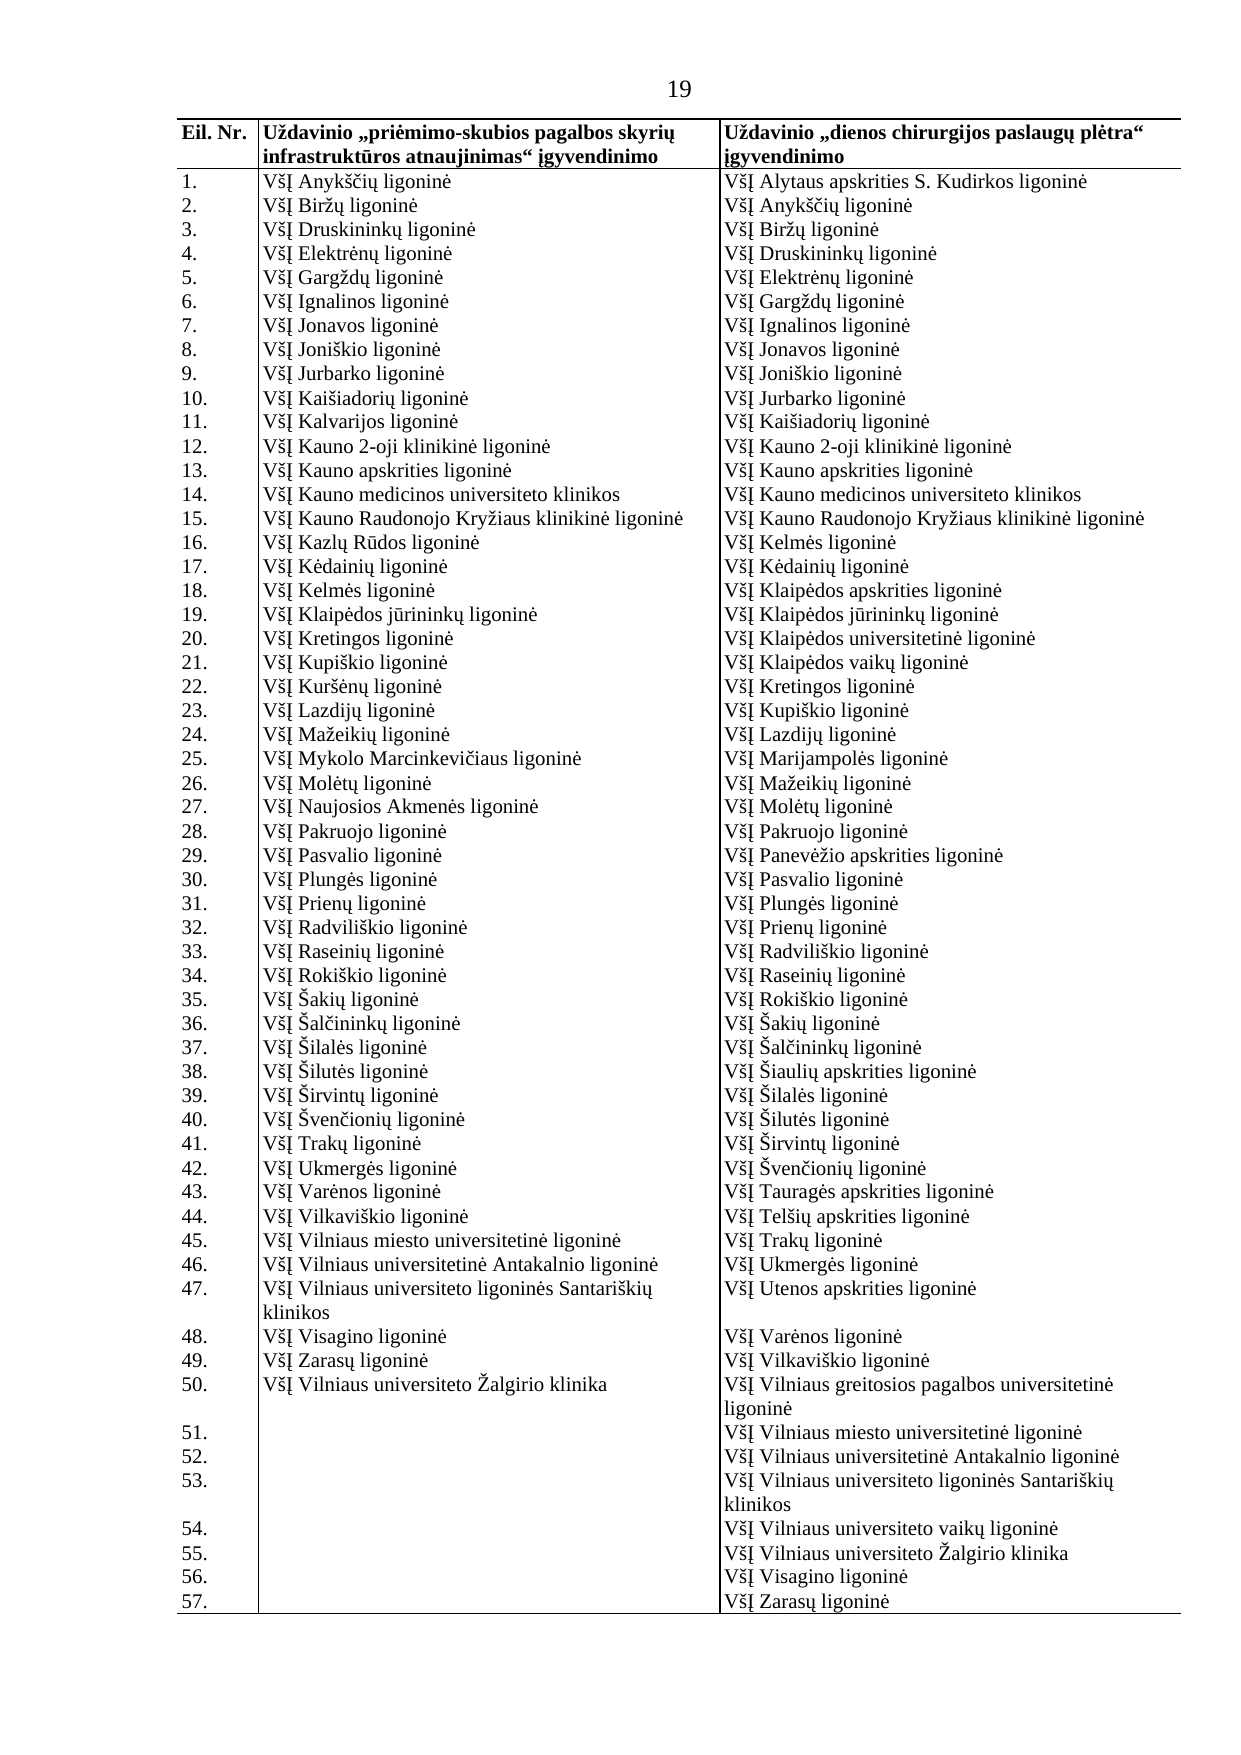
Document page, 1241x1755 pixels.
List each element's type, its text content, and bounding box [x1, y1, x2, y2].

table_cell VšĮ Kupiškio ligoninė [721, 698, 1181, 722]
table_cell VšĮ Jurbarko ligoninė [259, 361, 719, 385]
table_cell VšĮ Utenos apskrities ligoninė [721, 1276, 1181, 1324]
table_cell [259, 1468, 719, 1516]
table_cell VšĮ Molėtų ligoninė [259, 770, 719, 794]
table_cell VšĮ Vilniaus miesto universitetinė ligoninė [721, 1420, 1181, 1444]
table_cell VšĮ Anykščių ligoninė [259, 169, 719, 193]
table_cell VšĮ Kaišiadorių ligoninė [259, 385, 719, 409]
table_header Eil. Nr. [177, 120, 258, 168]
table_cell VšĮ Naujosios Akmenės ligoninė [259, 795, 719, 818]
table_cell VšĮ Kauno Raudonojo Kryžiaus klinikinė ligoninė [259, 506, 719, 530]
table_cell 7. [177, 313, 258, 337]
table_cell VšĮ Šalčininkų ligoninė [721, 1035, 1181, 1059]
table_cell 12. [177, 434, 258, 458]
table_cell VšĮ Raseinių ligoninė [259, 939, 719, 963]
table_cell VšĮ Ignalinos ligoninė [259, 289, 719, 313]
table_cell [259, 1516, 719, 1540]
table_cell VšĮ Mažeikių ligoninė [259, 722, 719, 746]
table_cell VšĮ Molėtų ligoninė [721, 795, 1181, 818]
table_cell VšĮ Kauno 2-oji klinikinė ligoninė [259, 434, 719, 458]
table_cell VšĮ Ukmergės ligoninė [721, 1252, 1181, 1276]
table_cell VšĮ Jurbarko ligoninė [721, 385, 1181, 409]
table_cell 17. [177, 554, 258, 578]
table_cell 30. [177, 867, 258, 891]
table_cell VšĮ Prienų ligoninė [259, 891, 719, 915]
table_cell VšĮ Vilniaus universitetinė Antakalnio ligoninė [259, 1252, 719, 1276]
table_cell VšĮ Klaipėdos vaikų ligoninė [721, 650, 1181, 674]
table_cell VšĮ Tauragės apskrities ligoninė [721, 1180, 1181, 1203]
table_cell VšĮ Ukmergės ligoninė [259, 1155, 719, 1179]
table_cell VšĮ Mažeikių ligoninė [721, 770, 1181, 794]
table_cell VšĮ Vilniaus miesto universitetinė ligoninė [259, 1228, 719, 1252]
table_header Uždavinio „priėmimo-skubios pagalbos skyrių infrastruktūros atnaujinimas“ įgyvendinimo [259, 120, 719, 168]
table_cell 20. [177, 626, 258, 650]
table_cell 1. [177, 169, 258, 193]
table_cell 11. [177, 410, 258, 433]
table_cell VšĮ Šilutės ligoninė [259, 1059, 719, 1083]
table_cell 3. [177, 217, 258, 241]
table_cell [259, 1565, 719, 1588]
table_cell VšĮ Lazdijų ligoninė [721, 722, 1181, 746]
table_cell VšĮ Rokiškio ligoninė [721, 987, 1181, 1011]
table_cell 40. [177, 1107, 258, 1131]
table_cell VšĮ Prienų ligoninė [721, 915, 1181, 939]
table_cell 44. [177, 1204, 258, 1228]
table_cell VšĮ Visagino ligoninė [721, 1565, 1181, 1588]
table_cell VšĮ Rokiškio ligoninė [259, 963, 719, 987]
table_cell 49. [177, 1348, 258, 1372]
table_cell VšĮ Varėnos ligoninė [721, 1324, 1181, 1348]
table_cell VšĮ Telšių apskrities ligoninė [721, 1204, 1181, 1228]
table_cell 8. [177, 337, 258, 361]
table_cell [259, 1589, 719, 1613]
table_cell 56. [177, 1565, 258, 1588]
table_cell VšĮ Raseinių ligoninė [721, 963, 1181, 987]
table_cell VšĮ Kelmės ligoninė [721, 530, 1181, 554]
table_cell VšĮ Joniškio ligoninė [259, 337, 719, 361]
table_cell 32. [177, 915, 258, 939]
table_cell 38. [177, 1059, 258, 1083]
table_cell VšĮ Marijampolės ligoninė [721, 746, 1181, 770]
table_cell VšĮ Mykolo Marcinkevičiaus ligoninė [259, 746, 719, 770]
table_cell 35. [177, 987, 258, 1011]
table_cell 50. [177, 1372, 258, 1420]
table_cell VšĮ Kėdainių ligoninė [721, 554, 1181, 578]
table_cell 23. [177, 698, 258, 722]
table_cell 22. [177, 674, 258, 698]
table_cell 2. [177, 193, 258, 217]
table_cell VšĮ Kalvarijos ligoninė [259, 410, 719, 433]
table_cell VšĮ Alytaus apskrities S. Kudirkos ligoninė [721, 169, 1181, 193]
table_cell VšĮ Šilutės ligoninė [721, 1107, 1181, 1131]
table_cell 4. [177, 241, 258, 265]
table_cell 5. [177, 265, 258, 289]
table_cell 28. [177, 819, 258, 843]
table_cell VšĮ Širvintų ligoninė [259, 1083, 719, 1107]
table_cell VšĮ Širvintų ligoninė [721, 1131, 1181, 1155]
table_cell VšĮ Vilkaviškio ligoninė [259, 1204, 719, 1228]
table_cell VšĮ Biržų ligoninė [259, 193, 719, 217]
table_cell 54. [177, 1516, 258, 1540]
table_cell VšĮ Jonavos ligoninė [721, 337, 1181, 361]
table_cell VšĮ Kretingos ligoninė [721, 674, 1181, 698]
table_cell 41. [177, 1131, 258, 1155]
table_cell 25. [177, 746, 258, 770]
table_cell VšĮ Vilniaus universiteto ligoninės Santariškių klinikos [259, 1276, 719, 1324]
table_cell VšĮ Visagino ligoninė [259, 1324, 719, 1348]
table_cell VšĮ Šakių ligoninė [259, 987, 719, 1011]
table_cell VšĮ Kauno apskrities ligoninė [721, 458, 1181, 482]
table_cell VšĮ Vilniaus universiteto vaikų ligoninė [721, 1516, 1181, 1540]
table_cell VšĮ Elektrėnų ligoninė [259, 241, 719, 265]
table_cell 24. [177, 722, 258, 746]
table_cell VšĮ Gargždų ligoninė [721, 289, 1181, 313]
table_cell 55. [177, 1540, 258, 1564]
table_cell 36. [177, 1011, 258, 1035]
table_cell 15. [177, 506, 258, 530]
table_cell VšĮ Vilniaus universiteto ligoninės Santariškių klinikos [721, 1468, 1181, 1516]
table_cell VšĮ Kupiškio ligoninė [259, 650, 719, 674]
table_cell VšĮ Vilkaviškio ligoninė [721, 1348, 1181, 1372]
table_cell 9. [177, 361, 258, 385]
table_cell VšĮ Radviliškio ligoninė [259, 915, 719, 939]
table_cell VšĮ Kėdainių ligoninė [259, 554, 719, 578]
table_cell VšĮ Ignalinos ligoninė [721, 313, 1181, 337]
table_cell VšĮ Klaipėdos jūrininkų ligoninė [259, 602, 719, 626]
table_cell VšĮ Pakruojo ligoninė [259, 819, 719, 843]
table_cell 47. [177, 1276, 258, 1324]
table_cell VšĮ Radviliškio ligoninė [721, 939, 1181, 963]
table_header Uždavinio „dienos chirurgijos paslaugų plėtra“ įgyvendinimo [721, 120, 1181, 168]
table_cell VšĮ Vilniaus universiteto Žalgirio klinika [721, 1540, 1181, 1564]
table_cell VšĮ Kauno medicinos universiteto klinikos [721, 482, 1181, 506]
table_cell VšĮ Plungės ligoninė [721, 891, 1181, 915]
table_cell 19. [177, 602, 258, 626]
table_cell VšĮ Šakių ligoninė [721, 1011, 1181, 1035]
table_cell VšĮ Kauno 2-oji klinikinė ligoninė [721, 434, 1181, 458]
table_cell VšĮ Jonavos ligoninė [259, 313, 719, 337]
table_cell 57. [177, 1589, 258, 1613]
table_cell 21. [177, 650, 258, 674]
table_cell VšĮ Druskininkų ligoninė [259, 217, 719, 241]
table_cell VšĮ Pasvalio ligoninė [259, 843, 719, 867]
table_cell 31. [177, 891, 258, 915]
table_cell VšĮ Vilniaus universiteto Žalgirio klinika [259, 1372, 719, 1420]
table_cell VšĮ Kretingos ligoninė [259, 626, 719, 650]
table_cell VšĮ Švenčionių ligoninė [259, 1107, 719, 1131]
table_cell 6. [177, 289, 258, 313]
table_cell VšĮ Kauno Raudonojo Kryžiaus klinikinė ligoninė [721, 506, 1181, 530]
table_cell 34. [177, 963, 258, 987]
table_cell VšĮ Klaipėdos universitetinė ligoninė [721, 626, 1181, 650]
table_cell 48. [177, 1324, 258, 1348]
table_cell 13. [177, 458, 258, 482]
table_cell 53. [177, 1468, 258, 1516]
table_cell VšĮ Šilalės ligoninė [721, 1083, 1181, 1107]
table_cell 39. [177, 1083, 258, 1107]
table_cell VšĮ Kauno medicinos universiteto klinikos [259, 482, 719, 506]
table_cell VšĮ Gargždų ligoninė [259, 265, 719, 289]
table_cell VšĮ Klaipėdos jūrininkų ligoninė [721, 602, 1181, 626]
table_cell 46. [177, 1252, 258, 1276]
table_cell 42. [177, 1155, 258, 1179]
table_cell VšĮ Panevėžio apskrities ligoninė [721, 843, 1181, 867]
table_cell VšĮ Varėnos ligoninė [259, 1180, 719, 1203]
table_cell VšĮ Trakų ligoninė [259, 1131, 719, 1155]
table_cell 51. [177, 1420, 258, 1444]
table_cell VšĮ Elektrėnų ligoninė [721, 265, 1181, 289]
table_cell 26. [177, 770, 258, 794]
table_cell 18. [177, 578, 258, 602]
table_cell 29. [177, 843, 258, 867]
table_cell 52. [177, 1444, 258, 1468]
table_cell VšĮ Anykščių ligoninė [721, 193, 1181, 217]
table_cell VšĮ Kuršėnų ligoninė [259, 674, 719, 698]
table_cell VšĮ Pakruojo ligoninė [721, 819, 1181, 843]
table_cell 27. [177, 795, 258, 818]
table_cell 45. [177, 1228, 258, 1252]
table_cell VšĮ Biržų ligoninė [721, 217, 1181, 241]
table_cell VšĮ Klaipėdos apskrities ligoninė [721, 578, 1181, 602]
table_cell VšĮ Šiaulių apskrities ligoninė [721, 1059, 1181, 1083]
table_cell VšĮ Vilniaus universitetinė Antakalnio ligoninė [721, 1444, 1181, 1468]
table_cell VšĮ Trakų ligoninė [721, 1228, 1181, 1252]
table_cell VšĮ Zarasų ligoninė [721, 1589, 1181, 1613]
table_cell 33. [177, 939, 258, 963]
table_cell 37. [177, 1035, 258, 1059]
table_cell 43. [177, 1180, 258, 1203]
table_cell [259, 1444, 719, 1468]
table_cell VšĮ Kaišiadorių ligoninė [721, 410, 1181, 433]
table_cell [259, 1420, 719, 1444]
table_cell VšĮ Kauno apskrities ligoninė [259, 458, 719, 482]
table_cell VšĮ Plungės ligoninė [259, 867, 719, 891]
table_cell VšĮ Lazdijų ligoninė [259, 698, 719, 722]
table_cell VšĮ Joniškio ligoninė [721, 361, 1181, 385]
table_cell VšĮ Druskininkų ligoninė [721, 241, 1181, 265]
table_cell 10. [177, 385, 258, 409]
table_cell VšĮ Kazlų Rūdos ligoninė [259, 530, 719, 554]
table_cell VšĮ Pasvalio ligoninė [721, 867, 1181, 891]
table_cell VšĮ Kelmės ligoninė [259, 578, 719, 602]
table_cell 16. [177, 530, 258, 554]
table_cell VšĮ Šalčininkų ligoninė [259, 1011, 719, 1035]
table_cell VšĮ Zarasų ligoninė [259, 1348, 719, 1372]
table_cell [259, 1540, 719, 1564]
table_cell 14. [177, 482, 258, 506]
table_cell VšĮ Švenčionių ligoninė [721, 1155, 1181, 1179]
table_cell VšĮ Vilniaus greitosios pagalbos universitetinė ligoninė [721, 1372, 1181, 1420]
table_cell VšĮ Šilalės ligoninė [259, 1035, 719, 1059]
